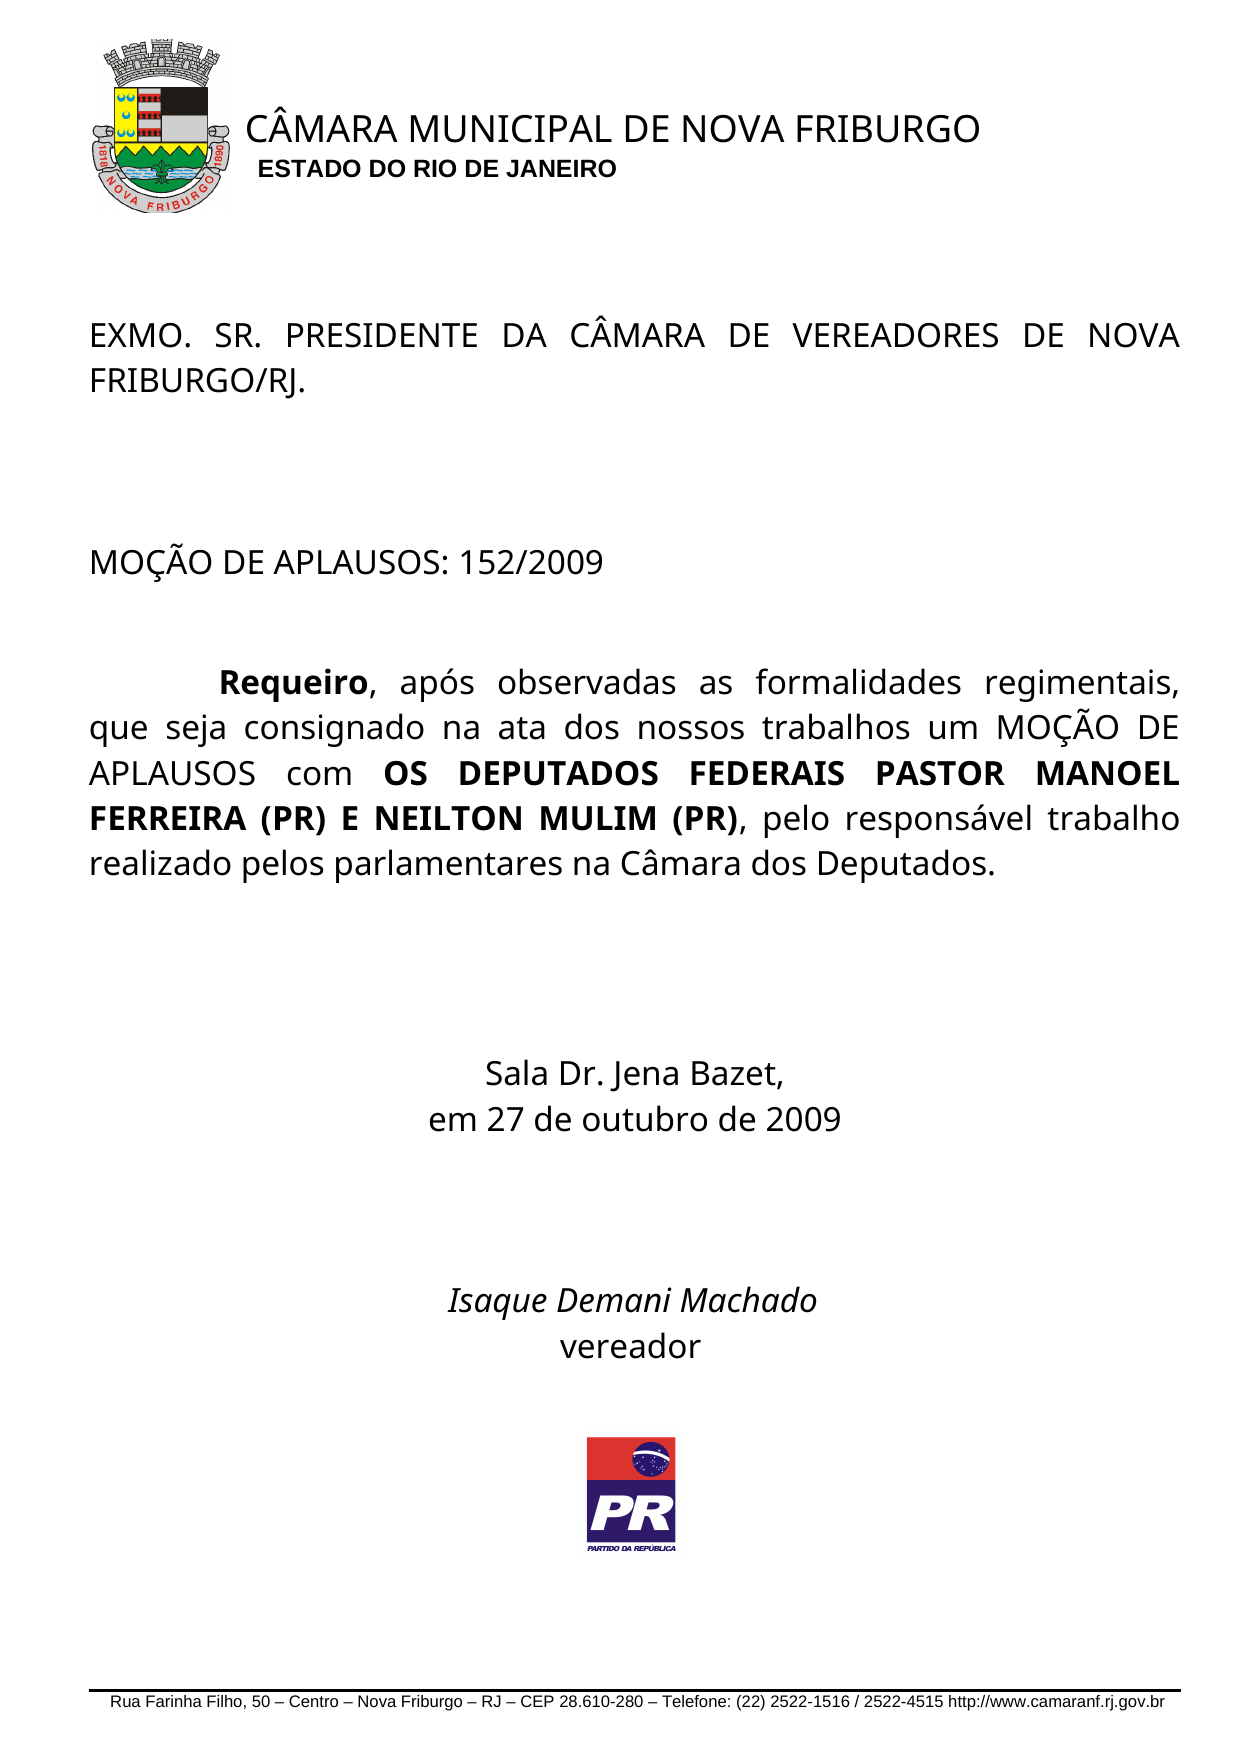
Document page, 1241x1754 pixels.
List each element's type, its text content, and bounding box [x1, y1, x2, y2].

text Sala Dr. Jena Bazet, [89, 1050, 1181, 1095]
picture [581, 1430, 683, 1557]
text Requeiro, após observadas as formalidades regimentais, que seja consignado na ata dos nossos trabalhos um MOÇÃO DE APLAUSOS com OS DEPUTADOS FEDERAIS PASTOR MANOEL FERREIRA (PR) E NEILTON MULIM (PR), pelo responsável trabalho realizado pelos parlamentares na Câmara dos Deputados. [89, 658, 1181, 886]
text vereador [89, 1322, 1181, 1368]
text Isaque Demani Machado [89, 1277, 1181, 1322]
text MOÇÃO DE APLAUSOS: 152/2009 [89, 539, 1181, 584]
text EXMO. SR. PRESIDENTE DA CÂMARA DE VEREADORES DE NOVA FRIBURGO/RJ. [89, 312, 1181, 403]
text em 27 de outubro de 2009 [89, 1095, 1181, 1141]
